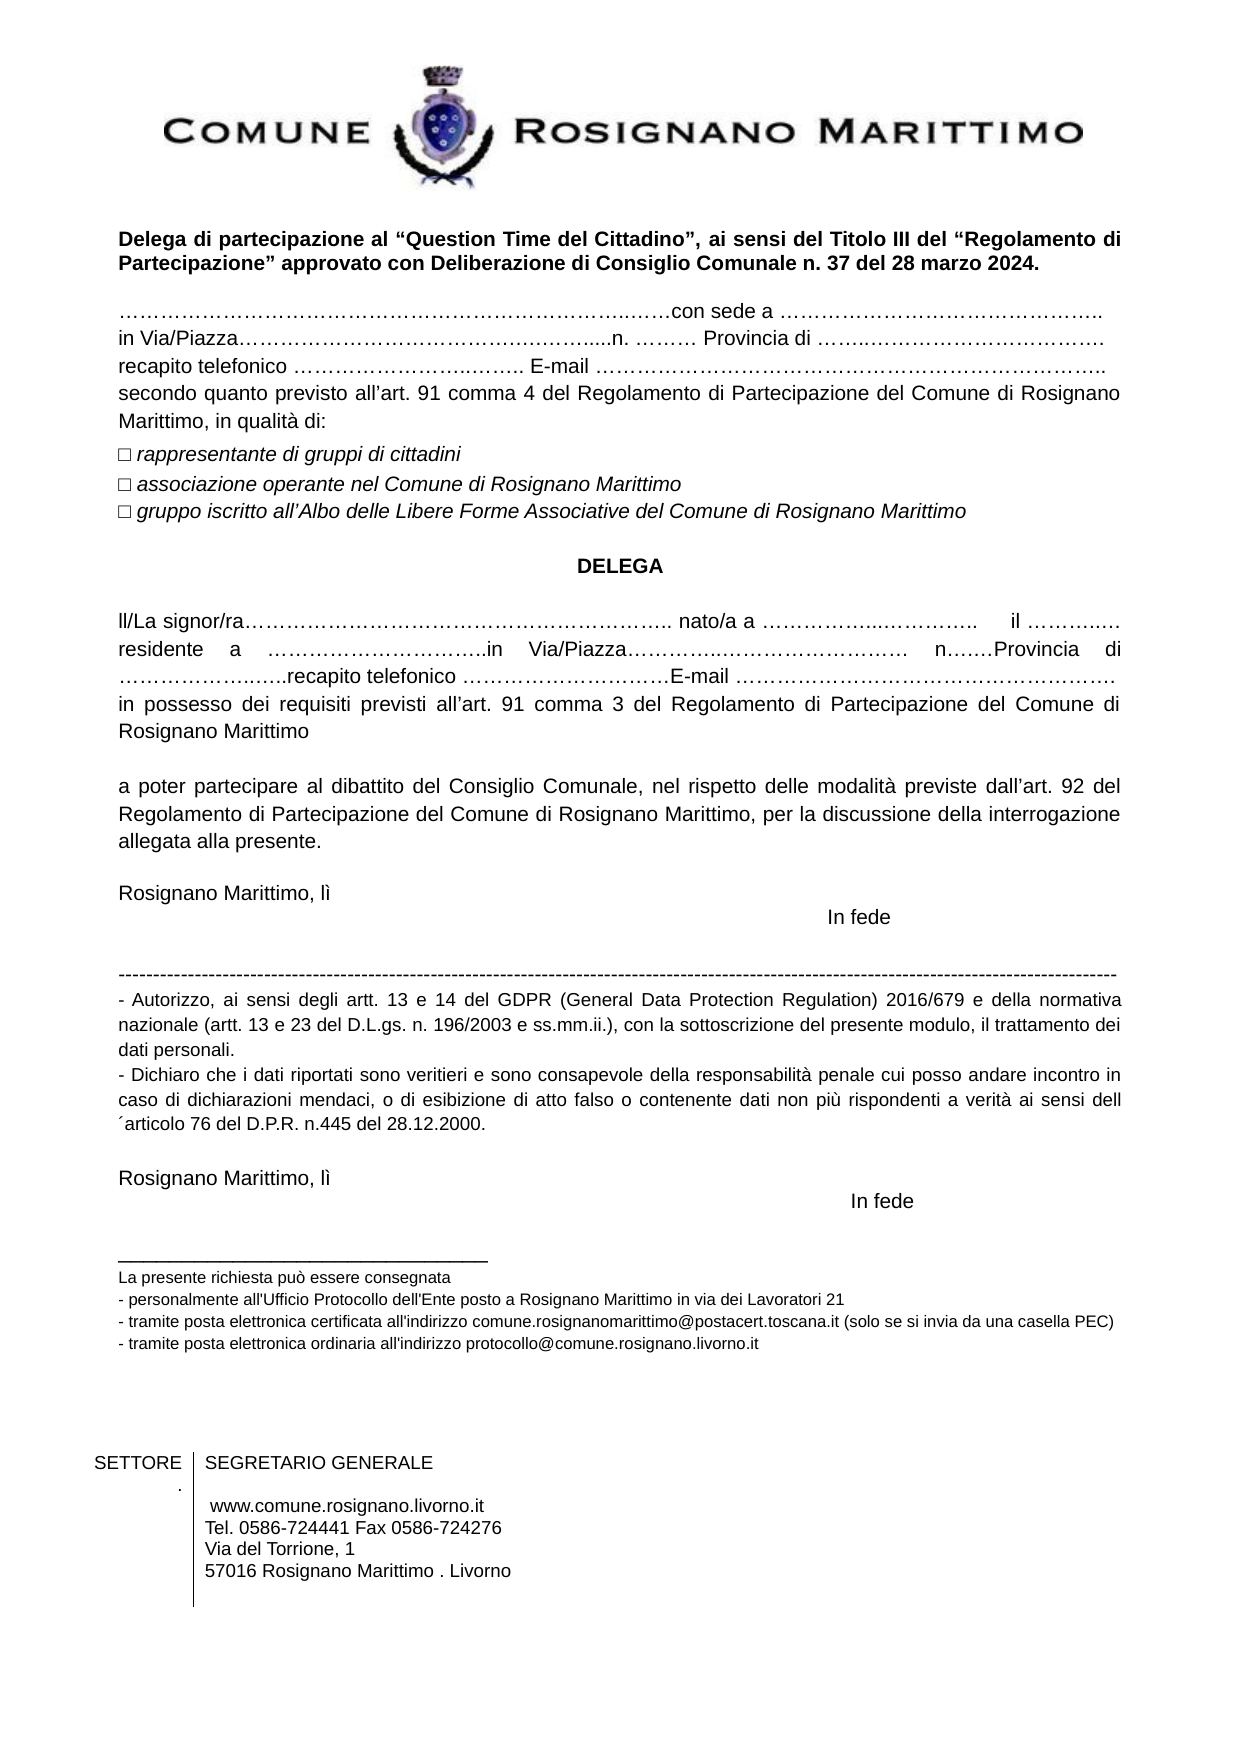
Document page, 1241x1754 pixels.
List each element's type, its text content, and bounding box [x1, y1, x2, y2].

text In fede [118, 1189, 1122, 1213]
text recapito telefonico ……………………..…….. E-mail ……………………………………………………………….. [118, 353, 1122, 377]
text - personalmente all'Ufficio Protocollo dell'Ente posto a Rosignano Marittimo in via dei Lavoratori 21 [118, 1289, 1122, 1309]
text ………………………………………………………………..……con sede a ……………………………………….. [118, 298, 1122, 322]
text a poter partecipare al dibattito del Consiglio Comunale, nel rispetto delle modalità previste dall’art. 92 del Regolamento di Partecipazione del Comune di Rosignano Marittimo, per la discussione della interrogazione allegata alla presente. [118, 774, 1122, 853]
text - Autorizzo, ai sensi degli artt. 13 e 14 del GDPR (General Data Protection Regulation) 2016/679 e della normativa nazionale (artt. 13 e 23 del D.L.gs. n. 196/2003 e ss.mm.ii.), con la sottoscrizione del presente modulo, il trattamento dei dati personali. [118, 989, 1122, 1060]
picture [164, 65, 1082, 191]
text La presente richiesta può essere consegnata [118, 1267, 1122, 1287]
text DELEGA [118, 554, 1122, 578]
text ------------------------------------------------------------------------------------------------------------------------------------------------ [118, 962, 1122, 986]
text _____________________________ [118, 1237, 1122, 1264]
text In fede [118, 905, 1122, 929]
text Delega di partecipazione al “Question Time del Cittadino”, ai sensi del Titolo III del “Regolamento di Partecipazione” approvato con Deliberazione di Consiglio Comunale n. 37 del 28 marzo 2024. [118, 227, 1122, 274]
text in possesso dei requisiti previsti all’art. 91 comma 3 del Regolamento di Partecipazione del Comune di Rosignano Marittimo [118, 692, 1122, 743]
text □ gruppo iscritto all’Albo delle Libere Forme Associative del Comune di Rosignano Marittimo [118, 499, 1122, 523]
text Rosignano Marittimo, lì [118, 881, 1122, 905]
text secondo quanto previsto all’art. 91 comma 4 del Regolamento di Partecipazione del Comune di Rosignano Marittimo, in qualità di: [118, 381, 1122, 432]
text in Via/Piazza………………………………….….…….....n. ……… Provincia di ……..……………………………. [118, 326, 1122, 350]
text □ associazione operante nel Comune di Rosignano Marittimo [118, 472, 1122, 496]
text - tramite posta elettronica ordinaria all'indirizzo protocollo@comune.rosignano.livorno.it [118, 1333, 1122, 1353]
text □ rappresentante di gruppi di cittadini [118, 442, 1122, 466]
text ll/La signor/ra…………………………………………………….. nato/a a ……………...………….. il ………..…residente a …………………………..in Via/Piazza…………..……………………… n….…Provincia di ………………..…..recapito telefonico …………………………E-mail ………………………………………………. [118, 609, 1122, 688]
text - tramite posta elettronica certificata all'indirizzo comune.rosignanomarittimo@postacert.toscana.it (solo se si invia da una casella PEC) [118, 1311, 1122, 1331]
text - Dichiaro che i dati riportati sono veritieri e sono consapevole della responsabilità penale cui posso andare incontro in caso di dichiarazioni mendaci, o di esibizione di atto falso o contenente dati non più rispondenti a verità ai sensi dell´articolo 76 del D.P.R. n.445 del 28.12.2000. [118, 1063, 1122, 1135]
text Rosignano Marittimo, lì [118, 1165, 1122, 1189]
